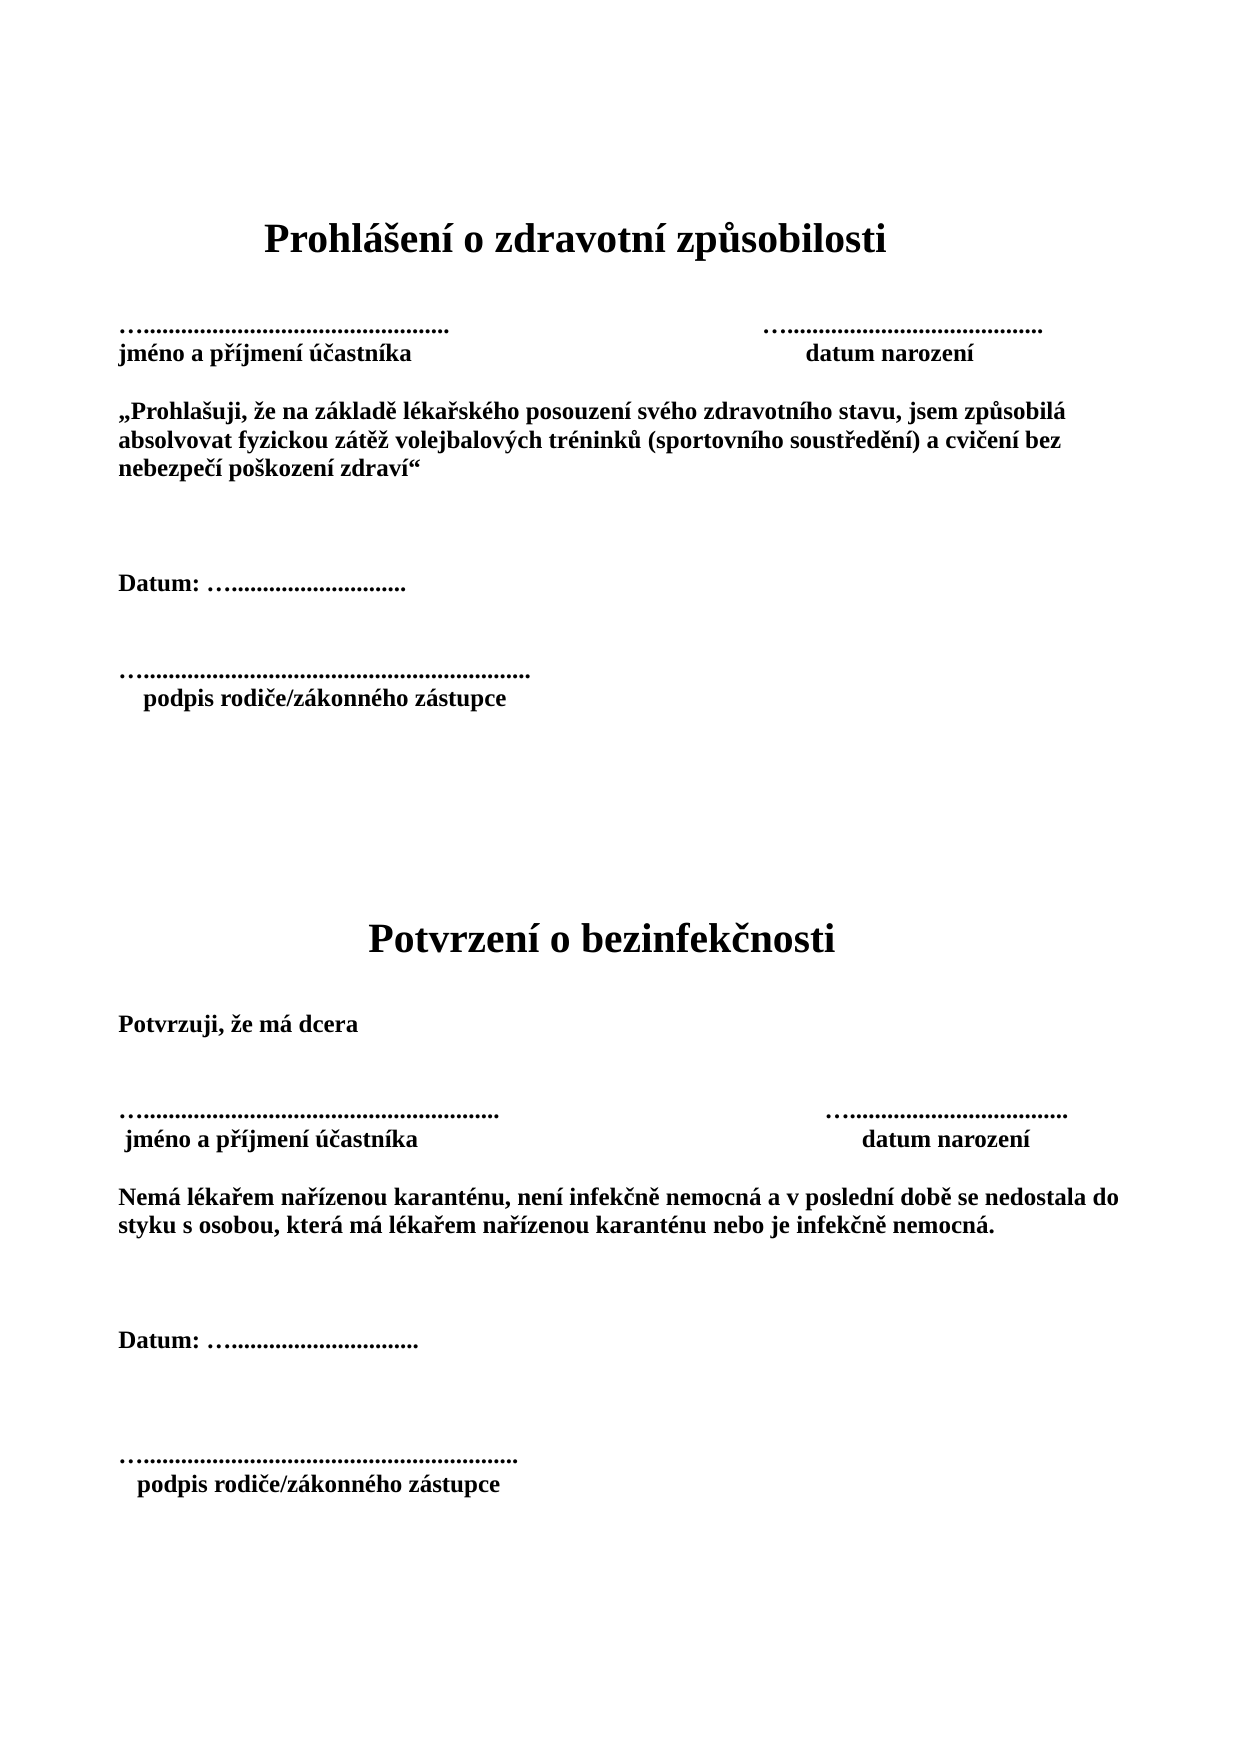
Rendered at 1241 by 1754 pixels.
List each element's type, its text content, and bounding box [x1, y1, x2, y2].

text …............................................................ [118, 1441, 1122, 1469]
text …......................................................... …................................... [118, 1096, 1122, 1124]
text Potvrzení o bezinfekčnosti [118, 913, 1122, 961]
text Potvrzuji, že má dcera [118, 1009, 1122, 1038]
text „Prohlašuji, že na základě lékařského posouzení svého zdravotního stavu, jsem způsobilá [118, 396, 1122, 425]
text Prohlášení o zdravotní způsobilosti [118, 214, 1122, 262]
text …................................................. …......................................... [118, 310, 1122, 338]
text podpis rodiče/zákonného zástupce [118, 1469, 1122, 1498]
text ….............................................................. [118, 655, 1122, 683]
text Datum: ….............................. [118, 1326, 1122, 1354]
text jméno a příjmení účastníka datum narození [118, 1124, 1122, 1153]
text jméno a příjmení účastníka datum narození [118, 338, 1122, 367]
text Nemá lékařem nařízenou karanténu, není infekčně nemocná a v poslední době se nedostala do styku s osobou, která má lékařem nařízenou karanténu nebo je infekčně nemocná. [118, 1182, 1122, 1239]
text podpis rodiče/zákonného zástupce [118, 683, 1122, 712]
text absolvovat fyzickou zátěž volejbalových tréninků (sportovního soustředění) a cvičení bez nebezpečí poškození zdraví“ [118, 425, 1122, 482]
text Datum: …............................ [118, 568, 1122, 597]
